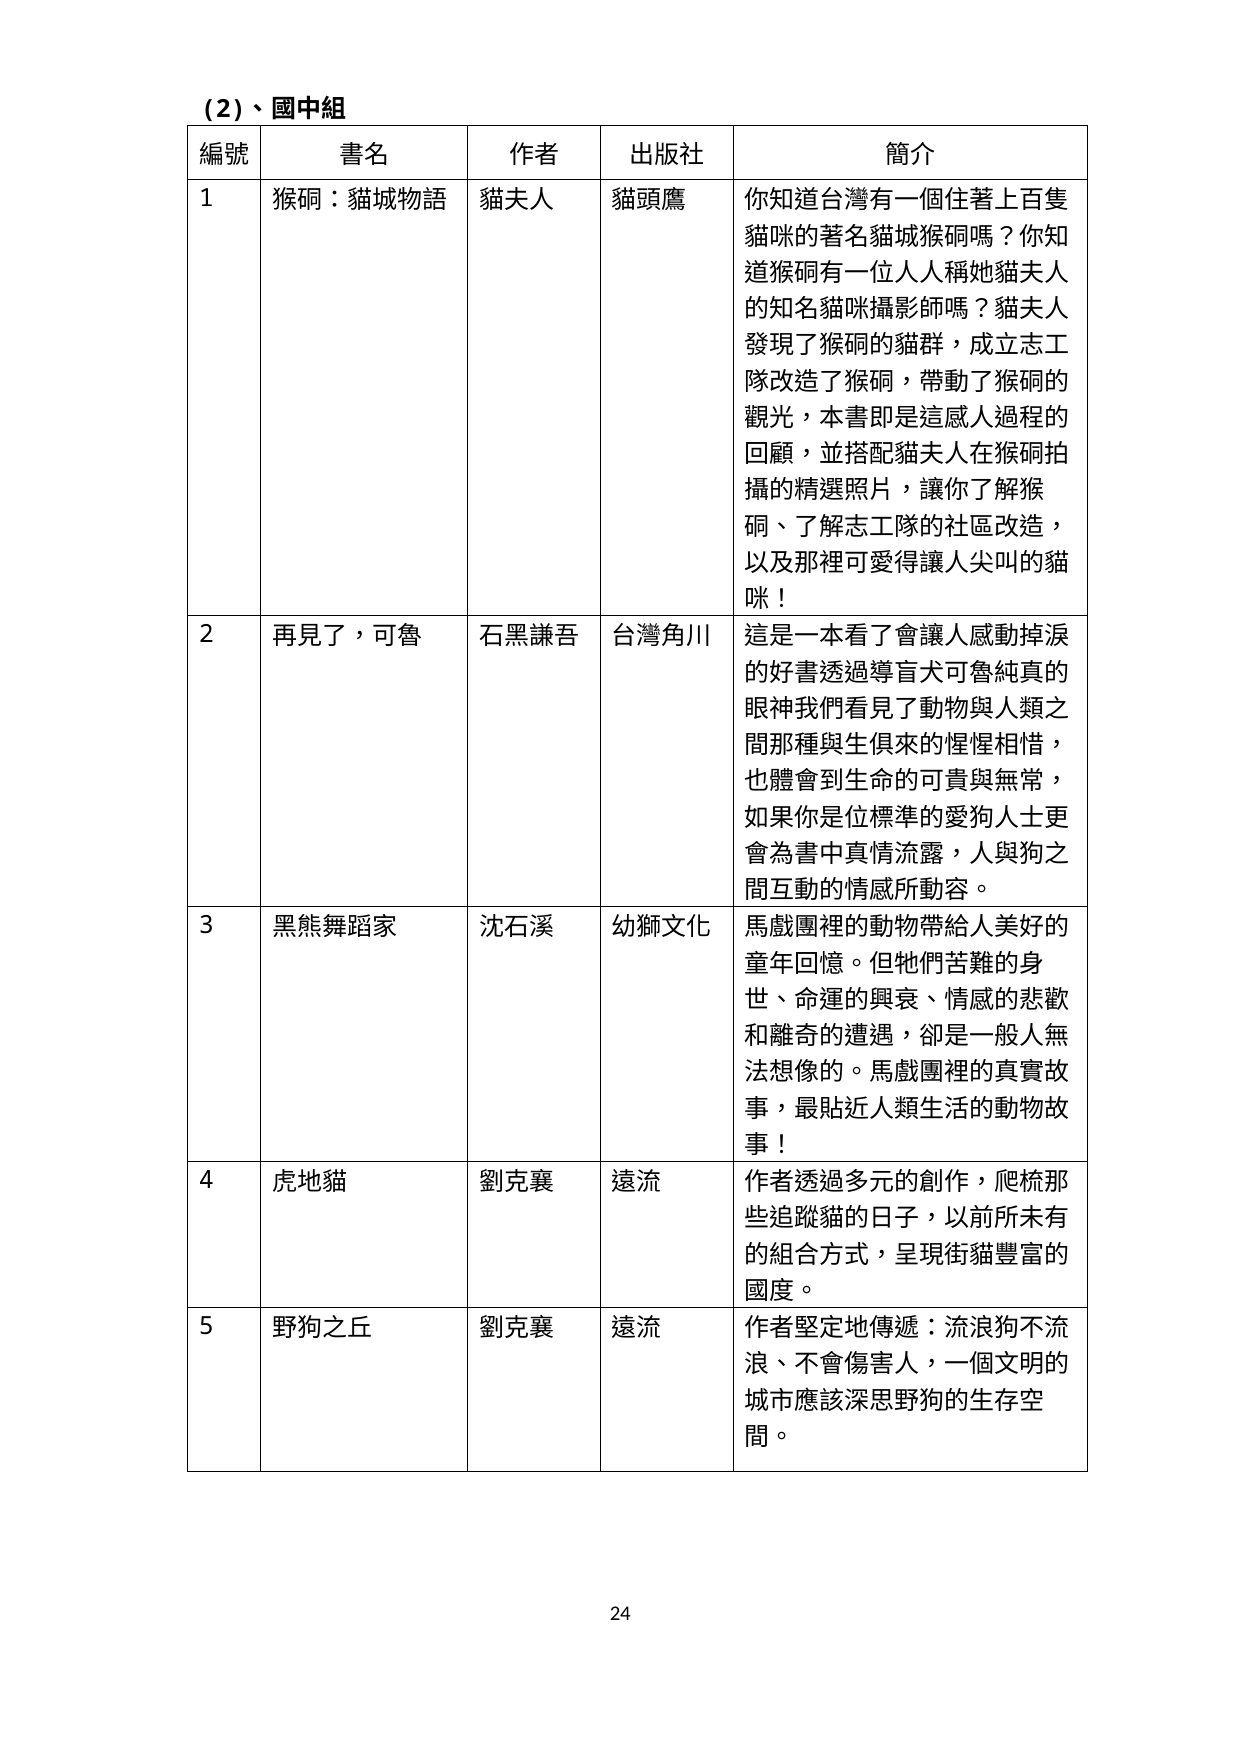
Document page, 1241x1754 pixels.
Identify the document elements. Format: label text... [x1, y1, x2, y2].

table_cell 遠流 [601, 1162, 733, 1307]
table_cell 沈石溪 [468, 907, 600, 1161]
table_cell 再見了，可魯 [261, 616, 467, 906]
table_cell 劉克襄 [468, 1308, 600, 1471]
table_cell 馬戲團裡的動物帶給人美好的童年回憶。但牠們苦難的身世、命運的興衰、情感的悲歡和離奇的遭遇，卻是一般人無法想像的。馬戲團裡的真實故事，最貼近人類生活的動物故事！ [734, 907, 1087, 1161]
table_cell 虎地貓 [261, 1162, 467, 1307]
table_cell 1 [188, 180, 260, 615]
table_cell 2 [188, 616, 260, 906]
table_cell 作者透過多元的創作，爬梳那些追蹤貓的日子，以前所未有的組合方式，呈現街貓豐富的國度。 [734, 1162, 1087, 1307]
table_cell 幼獅文化 [601, 907, 733, 1161]
table_cell 貓夫人 [468, 180, 600, 615]
table_cell 台灣角川 [601, 616, 733, 906]
table_cell 3 [188, 907, 260, 1161]
table_cell 石黑謙吾 [468, 616, 600, 906]
table_cell 5 [188, 1308, 260, 1471]
table_cell 你知道台灣有一個住著上百隻貓咪的著名貓城猴硐嗎？你知道猴硐有一位人人稱她貓夫人的知名貓咪攝影師嗎？貓夫人發現了猴硐的貓群，成立志工隊改造了猴硐，帶動了猴硐的觀光，本書即是這感人過程的回顧，並搭配貓夫人在猴硐拍攝的精選照片，讓你了解猴硐、了解志工隊的社區改造，以及那裡可愛得讓人尖叫的貓咪！ [734, 180, 1087, 615]
table_cell 貓頭鷹 [601, 180, 733, 615]
table_header 書名 [261, 126, 467, 179]
table_cell 遠流 [601, 1308, 733, 1471]
table_cell 野狗之丘 [261, 1308, 467, 1471]
table_header 編號 [188, 126, 260, 179]
table_cell 黑熊舞蹈家 [261, 907, 467, 1161]
table_header 出版社 [601, 126, 733, 179]
table_cell 4 [188, 1162, 260, 1307]
table_cell 作者堅定地傳遞：流浪狗不流浪、不會傷害人，一個文明的城市應該深思野狗的生存空間。 [734, 1308, 1087, 1471]
table_header 簡介 [734, 126, 1087, 179]
table_header 作者 [468, 126, 600, 179]
table_cell 這是一本看了會讓人感動掉淚的好書透過導盲犬可魯純真的眼神我們看見了動物與人類之間那種與生俱來的惺惺相惜，也體會到生命的可貴與無常，如果你是位標準的愛狗人士更會為書中真情流露，人與狗之間互動的情感所動容。 [734, 616, 1087, 906]
table_cell 劉克襄 [468, 1162, 600, 1307]
table_cell 猴硐：貓城物語 [261, 180, 467, 615]
list 國中組 [201, 89, 1053, 125]
